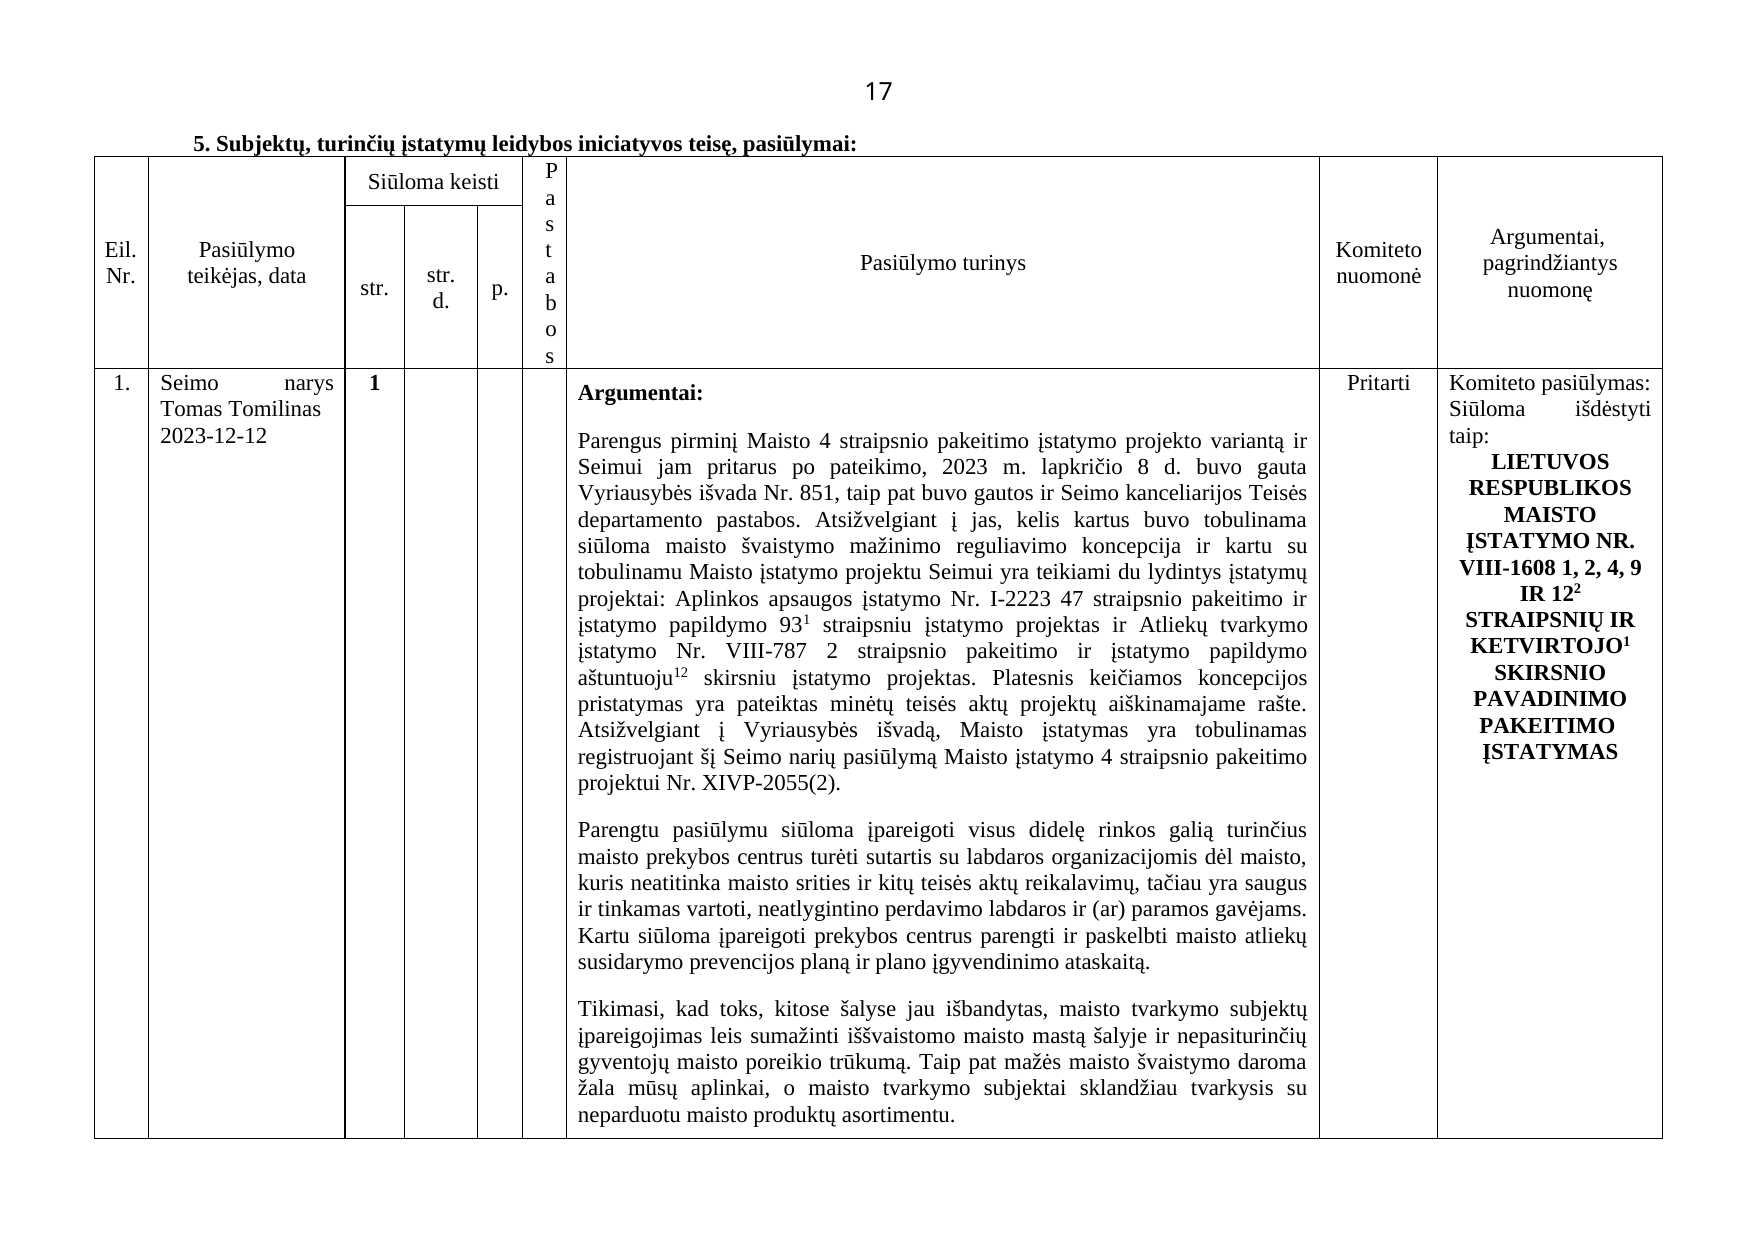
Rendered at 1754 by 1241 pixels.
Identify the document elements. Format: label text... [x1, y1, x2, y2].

table_cell Pritarti [1320, 369, 1437, 1138]
table_header Pasiūlymo turinys [567, 157, 1319, 368]
table_header Argumentai, pagrindžiantys nuomonę [1438, 157, 1662, 368]
table_cell [405, 369, 477, 1138]
table_header Pastabos [523, 157, 566, 368]
table_cell Komiteto pasiūlymas: Siūloma išdėstyti taip: LIETUVOS RESPUBLIKOS MAISTO ĮSTATYMO NR. VIII-1608 1, 2, 4, 9 IR 122 STRAIPSNIŲ IR KETVIRTOJO1 SKIRSNIO PAVADINIMO PAKEITIMO ĮSTATYMAS [1438, 369, 1662, 1138]
table_cell 1. [95, 369, 148, 1138]
table_header Pasiūlymo teikėjas, data [149, 157, 344, 368]
table_cell str. d. [405, 206, 477, 368]
subtitle 5. Subjektų, turinčių įstatymų leidybos iniciatyvos teisę, pasiūlymai: [118, 130, 1639, 156]
table_cell p. [478, 206, 522, 368]
table_cell Seimo narys Tomas Tomilinas 2023-12-12 [149, 369, 344, 1138]
table_cell 1 [346, 369, 404, 1138]
table_cell [523, 369, 566, 1138]
table_cell Argumentai: Parengus pirminį Maisto 4 straipsnio pakeitimo įstatymo projekto variantą ir Seimui jam pritarus po pateikimo, 2023 m. lapkričio 8 d. buvo gauta Vyriausybės išvada Nr. 851, taip pat buvo gautos ir Seimo kanceliarijos Teisės departamento pastabos. Atsižvelgiant į jas, kelis kartus buvo tobulinama siūloma maisto švaistymo mažinimo reguliavimo koncepcija ir kartu su tobulinamu Maisto įstatymo projektu Seimui yra teikiami du lydintys įstatymų projektai: Aplinkos apsaugos įstatymo Nr. I-2223 47 straipsnio pakeitimo ir įstatymo papildymo 931 straipsniu įstatymo projektas ir Atliekų tvarkymo įstatymo Nr. VIII-787 2 straipsnio pakeitimo ir įstatymo papildymo aštuntuoju12 skirsniu įstatymo projektas. Platesnis keičiamos koncepcijos pristatymas yra pateiktas minėtų teisės aktų projektų aiškinamajame rašte. Atsižvelgiant į Vyriausybės išvadą, Maisto įstatymas yra tobulinamas registruojant šį Seimo narių pasiūlymą Maisto įstatymo 4 straipsnio pakeitimo projektui Nr. XIVP-2055(2). Parengtu pasiūlymu siūloma įpareigoti visus didelę rinkos galią turinčius maisto prekybos centrus turėti sutartis su labdaros organizacijomis dėl maisto, kuris neatitinka maisto srities ir kitų teisės aktų reikalavimų, tačiau yra saugus ir tinkamas vartoti, neatlygintino perdavimo labdaros ir (ar) paramos gavėjams. Kartu siūloma įpareigoti prekybos centrus parengti ir paskelbti maisto atliekų susidarymo prevencijos planą ir plano įgyvendinimo ataskaitą. Tikimasi, kad toks, kitose šalyse jau išbandytas, maisto tvarkymo subjektų įpareigojimas leis sumažinti iššvaistomo maisto mastą šalyje ir nepasiturinčių gyventojų maisto poreikio trūkumą. Taip pat mažės maisto švaistymo daroma žala mūsų aplinkai, o maisto tvarkymo subjektai sklandžiau tvarkysis su neparduotu maisto produktų asortimentu. [567, 369, 1319, 1138]
table_cell [478, 369, 522, 1138]
table_header Komiteto nuomonė [1320, 157, 1437, 368]
table_cell str. [346, 206, 404, 368]
table_header Eil. Nr. [95, 157, 148, 368]
table_header Siūloma keisti [346, 157, 522, 205]
